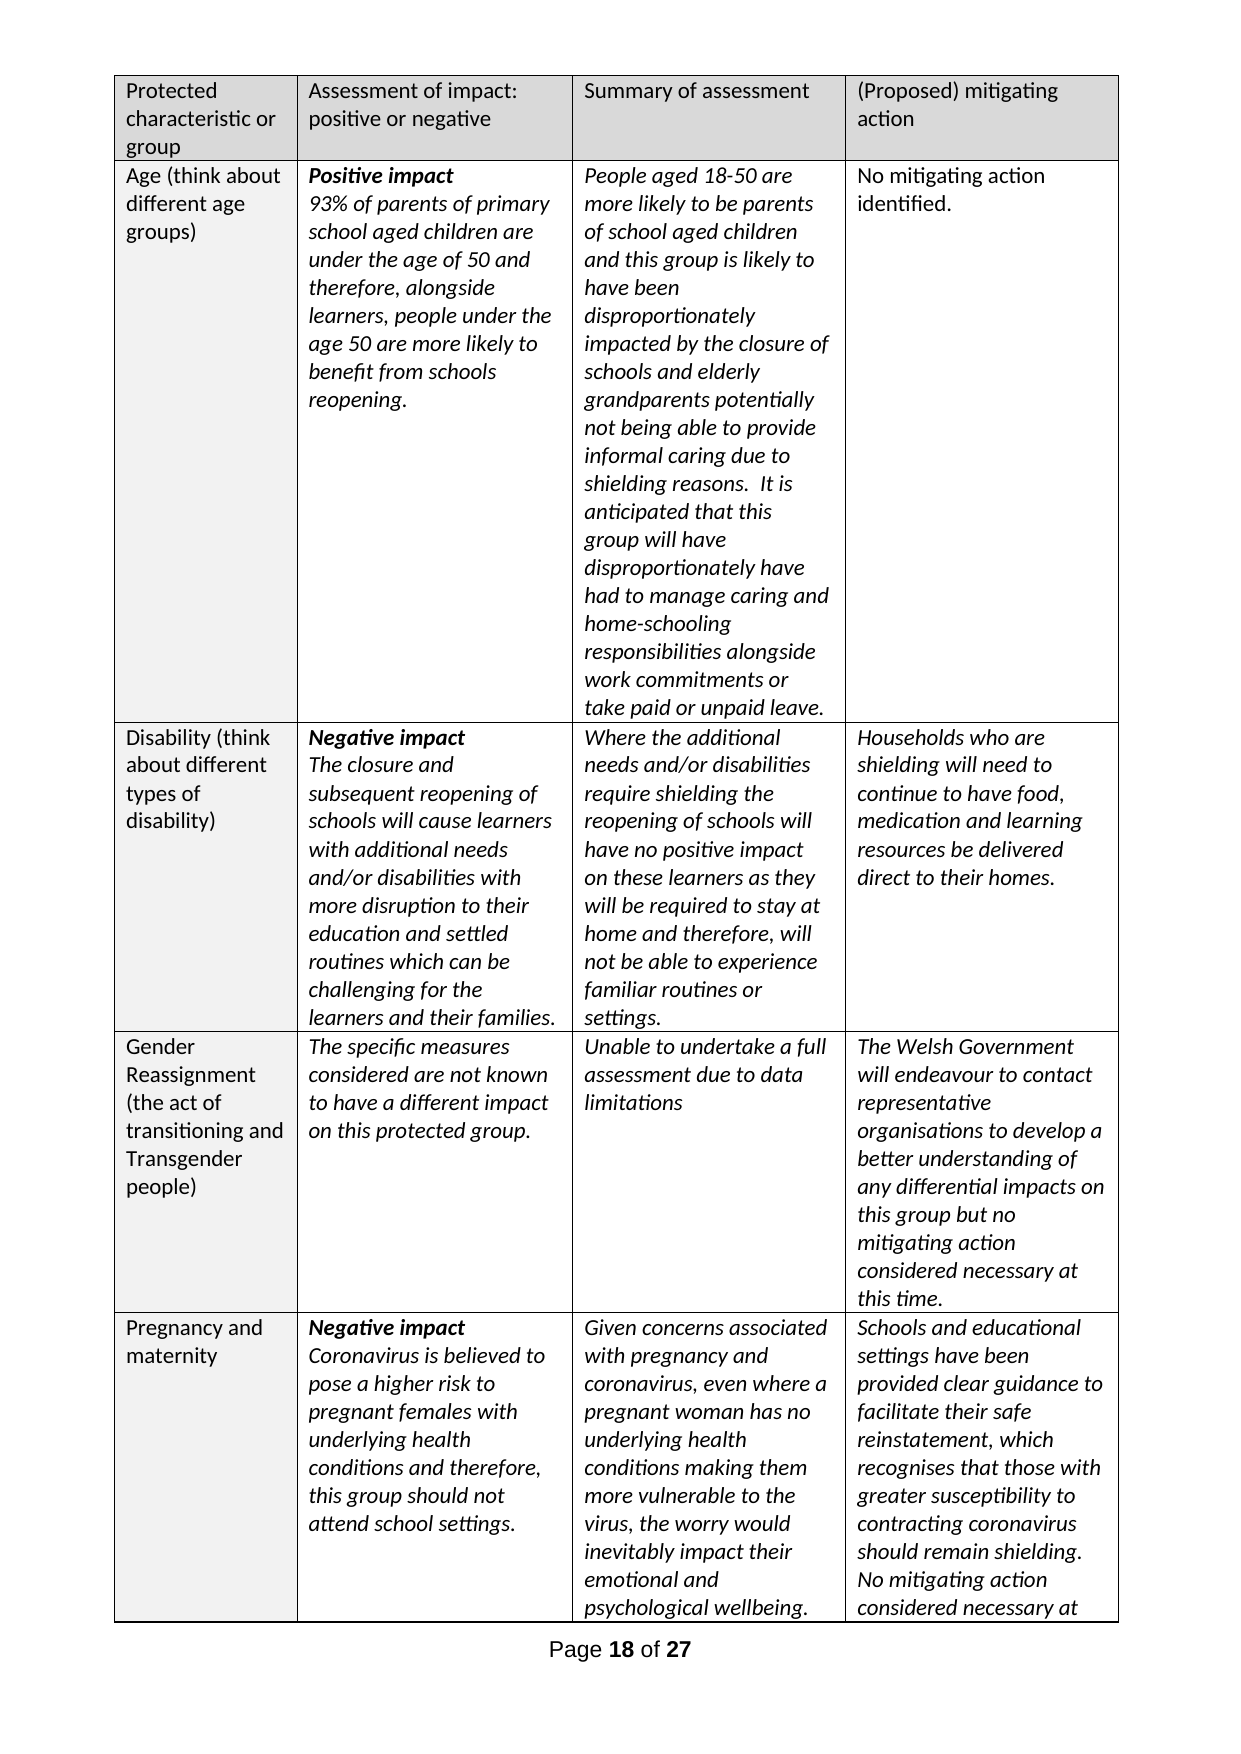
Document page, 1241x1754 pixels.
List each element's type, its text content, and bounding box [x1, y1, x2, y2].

table_cell Schools and educational settings have been provided clear guidance to facilitate their safe reinstatement, which recognises that those with greater susceptibility to contracting coronavirus should remain shielding. No mitigating action considered necessary at [846, 1313, 1118, 1621]
table_cell Given concerns associated with pregnancy and coronavirus, even where a pregnant woman has no underlying health conditions making them more vulnerable to the virus, the worry would inevitably impact their emotional and psychological wellbeing. [573, 1313, 845, 1621]
table_header (Proposed) mitigating action [846, 76, 1118, 160]
table_cell No mitigating action identified. [846, 161, 1118, 722]
table_cell The specific measures considered are not known to have a different impact on this protected group. [298, 1032, 572, 1312]
table_header Assessment of impact: positive or negative [298, 76, 572, 160]
table_cell Negative impact The closure and subsequent reopening of schools will cause learners with additional needs and/or disabilities with more disruption to their education and settled routines which can be challenging for the learners and their families. [298, 723, 572, 1031]
table_cell Positive impact 93% of parents of primary school aged children are under the age of 50 and therefore, alongside learners, people under the age 50 are more likely to benefit from schools reopening. [298, 161, 572, 722]
table_cell Unable to undertake a full assessment due to data limitations [573, 1032, 845, 1312]
table_cell Negative impact Coronavirus is believed to pose a higher risk to pregnant females with underlying health conditions and therefore, this group should not attend school settings. [298, 1313, 572, 1621]
table_cell Disability (think about different types of disability) [115, 723, 297, 1031]
table_cell Households who are shielding will need to continue to have food, medication and learning resources be delivered direct to their homes. [846, 723, 1118, 1031]
table_cell Gender Reassignment (the act of transitioning and Transgender people) [115, 1032, 297, 1312]
table_cell Where the additional needs and/or disabilities require shielding the reopening of schools will have no positive impact on these learners as they will be required to stay at home and therefore, will not be able to experience familiar routines or settings. [573, 723, 845, 1031]
table_header Protected characteristic or group [115, 76, 297, 160]
table_cell The Welsh Government will endeavour to contact representative organisations to develop a better understanding of any differential impacts on this group but no mitigating action considered necessary at this time. [846, 1032, 1118, 1312]
table_cell People aged 18-50 are more likely to be parents of school aged children and this group is likely to have been disproportionately impacted by the closure of schools and elderly grandparents potentially not being able to provide informal caring due to shielding reasons. It is anticipated that this group will have disproportionately have had to manage caring and home-schooling responsibilities alongside work commitments or take paid or unpaid leave. [573, 161, 845, 722]
table_cell Pregnancy and maternity [115, 1313, 297, 1621]
table_cell Age (think about different age groups) [115, 161, 297, 722]
table_header Summary of assessment [573, 76, 845, 160]
